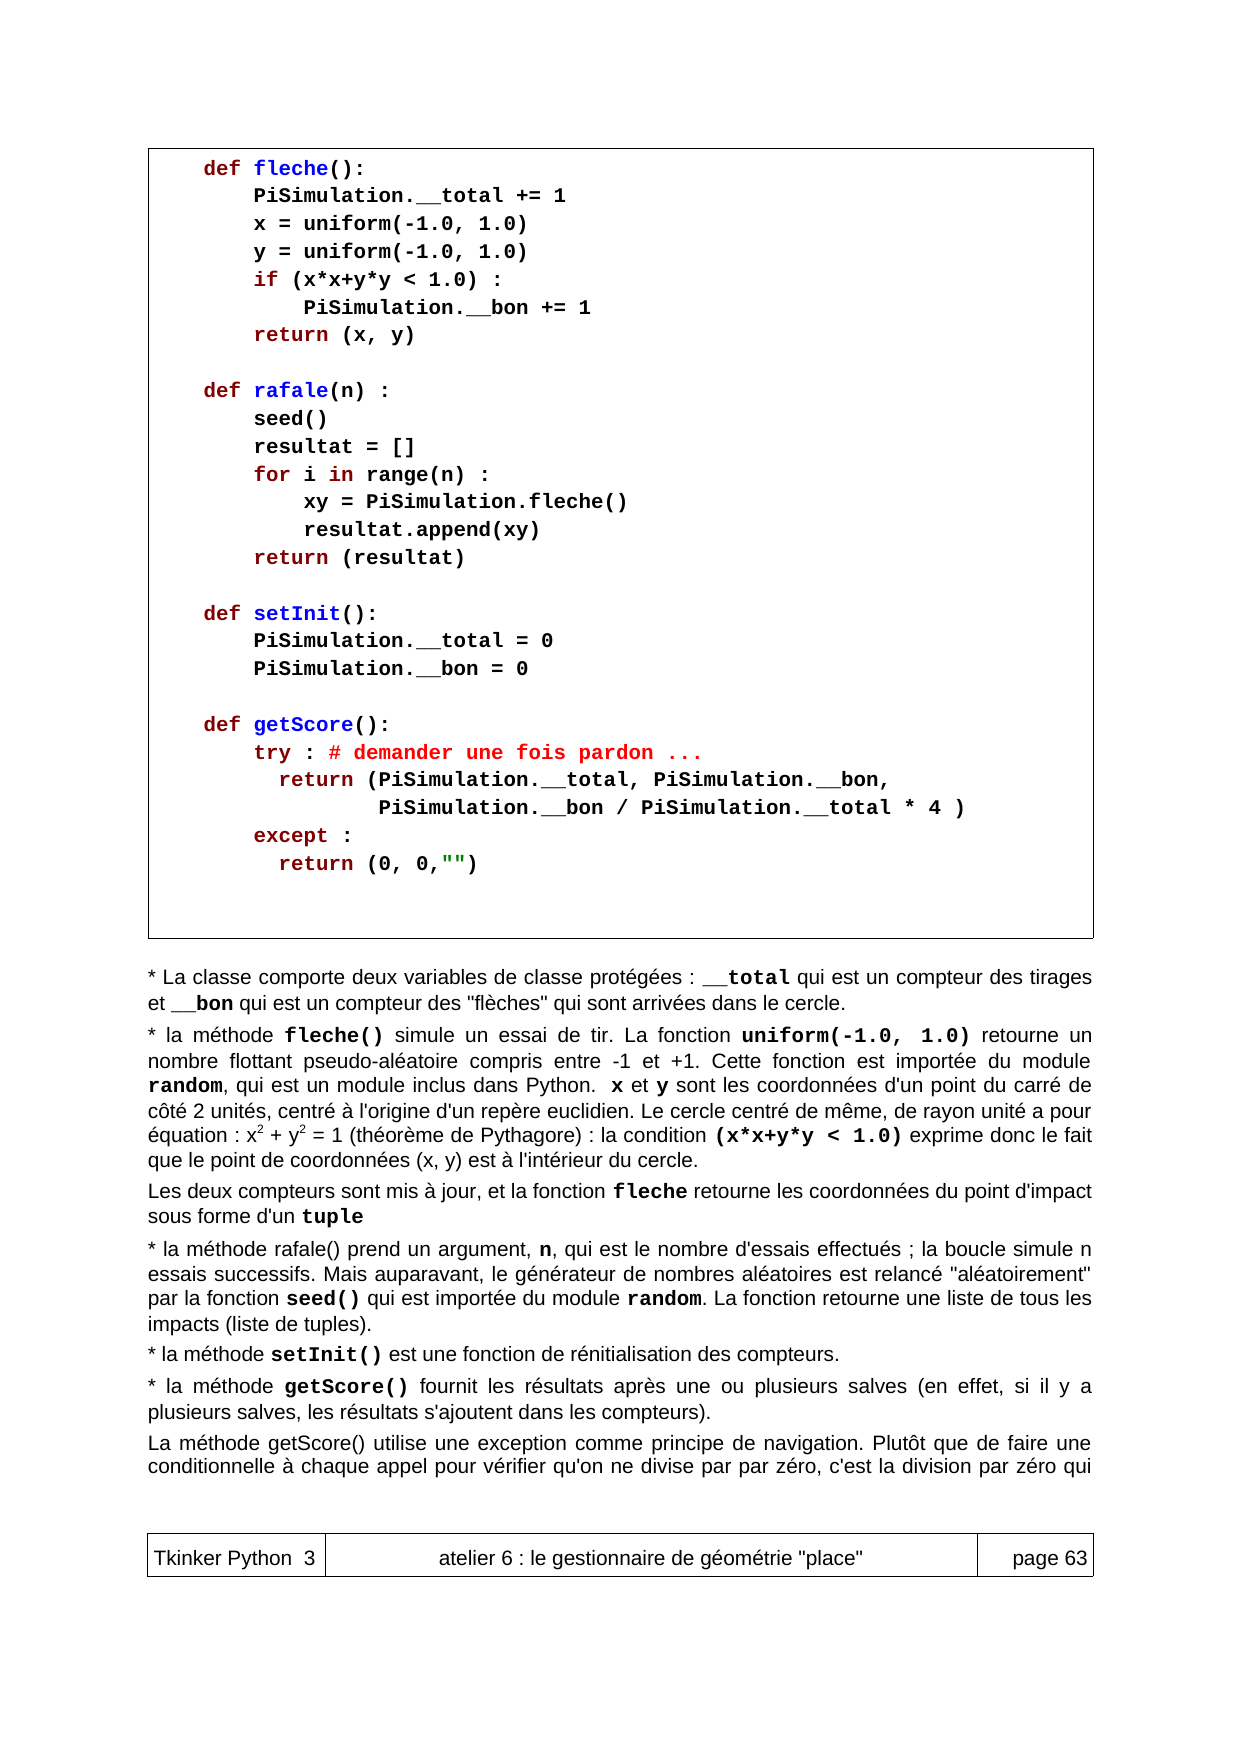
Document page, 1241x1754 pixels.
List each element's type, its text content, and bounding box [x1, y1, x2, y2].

text Les deux compteurs sont mis à jour, et la fonction fleche retourne les coordonnées du point d'impact sous forme d'un tuple [148, 1178, 1093, 1230]
table_header def fleche(): PiSimulation.__total += 1 x = uniform(-1.0, 1.0) y = uniform(-1.0, 1.0) if (x*x+y*y < 1.0) : PiSimulation.__bon += 1 return (x, y) def rafale(n) : seed() resultat = [] for i in range(n) : xy = PiSimulation.fleche() resultat.append(xy) return (resultat) def setInit(): PiSimulation.__total = 0 PiSimulation.__bon = 0 def getScore(): try : # demander une fois pardon ... return (PiSimulation.__total, PiSimulation.__bon, PiSimulation.__bon / PiSimulation.__total * 4 ) except : return (0, 0,"") [149, 149, 1093, 938]
text * la méthode rafale() prend un argument, n, qui est le nombre d'essais effectués ; la boucle simule n essais successifs. Mais auparavant, le générateur de nombres aléatoires est relancé "aléatoirement" par la fonction seed() qui est importée du module random. La fonction retourne une liste de tous les impacts (liste de tuples). [148, 1236, 1093, 1336]
text La méthode getScore() utilise une exception comme principe de navigation. Plutôt que de faire une conditionnelle à chaque appel pour vérifier qu'on ne divise par par zéro, c'est la division par zéro qui [148, 1430, 1093, 1478]
text * la méthode getScore() fournit les résultats après une ou plusieurs salves (en effet, si il y a plusieurs salves, les résultats s'ajoutent dans les compteurs). [148, 1374, 1093, 1424]
text * la méthode setInit() est une fonction de rénitialisation des compteurs. [148, 1342, 1093, 1368]
text * la méthode fleche() simule un essai de tir. La fonction uniform(-1.0, 1.0) retourne un nombre flottant pseudo-aléatoire compris entre -1 et +1. Cette fonction est importée du module random, qui est un module inclus dans Python. x et y sont les coordonnées d'un point du carré de côté 2 unités, centré à l'origine d'un repère euclidien. Le cercle centré de même, de rayon unité a pour équation : x2 + y2 = 1 (théorème de Pythagore) : la condition (x*x+y*y < 1.0) exprime donc le fait que le point de coordonnées (x, y) est à l'intérieur du cercle. [148, 1023, 1093, 1172]
text * La classe comporte deux variables de classe protégées : __total qui est un compteur des tirages et __bon qui est un compteur des "flèches" qui sont arrivées dans le cercle. [148, 965, 1093, 1017]
